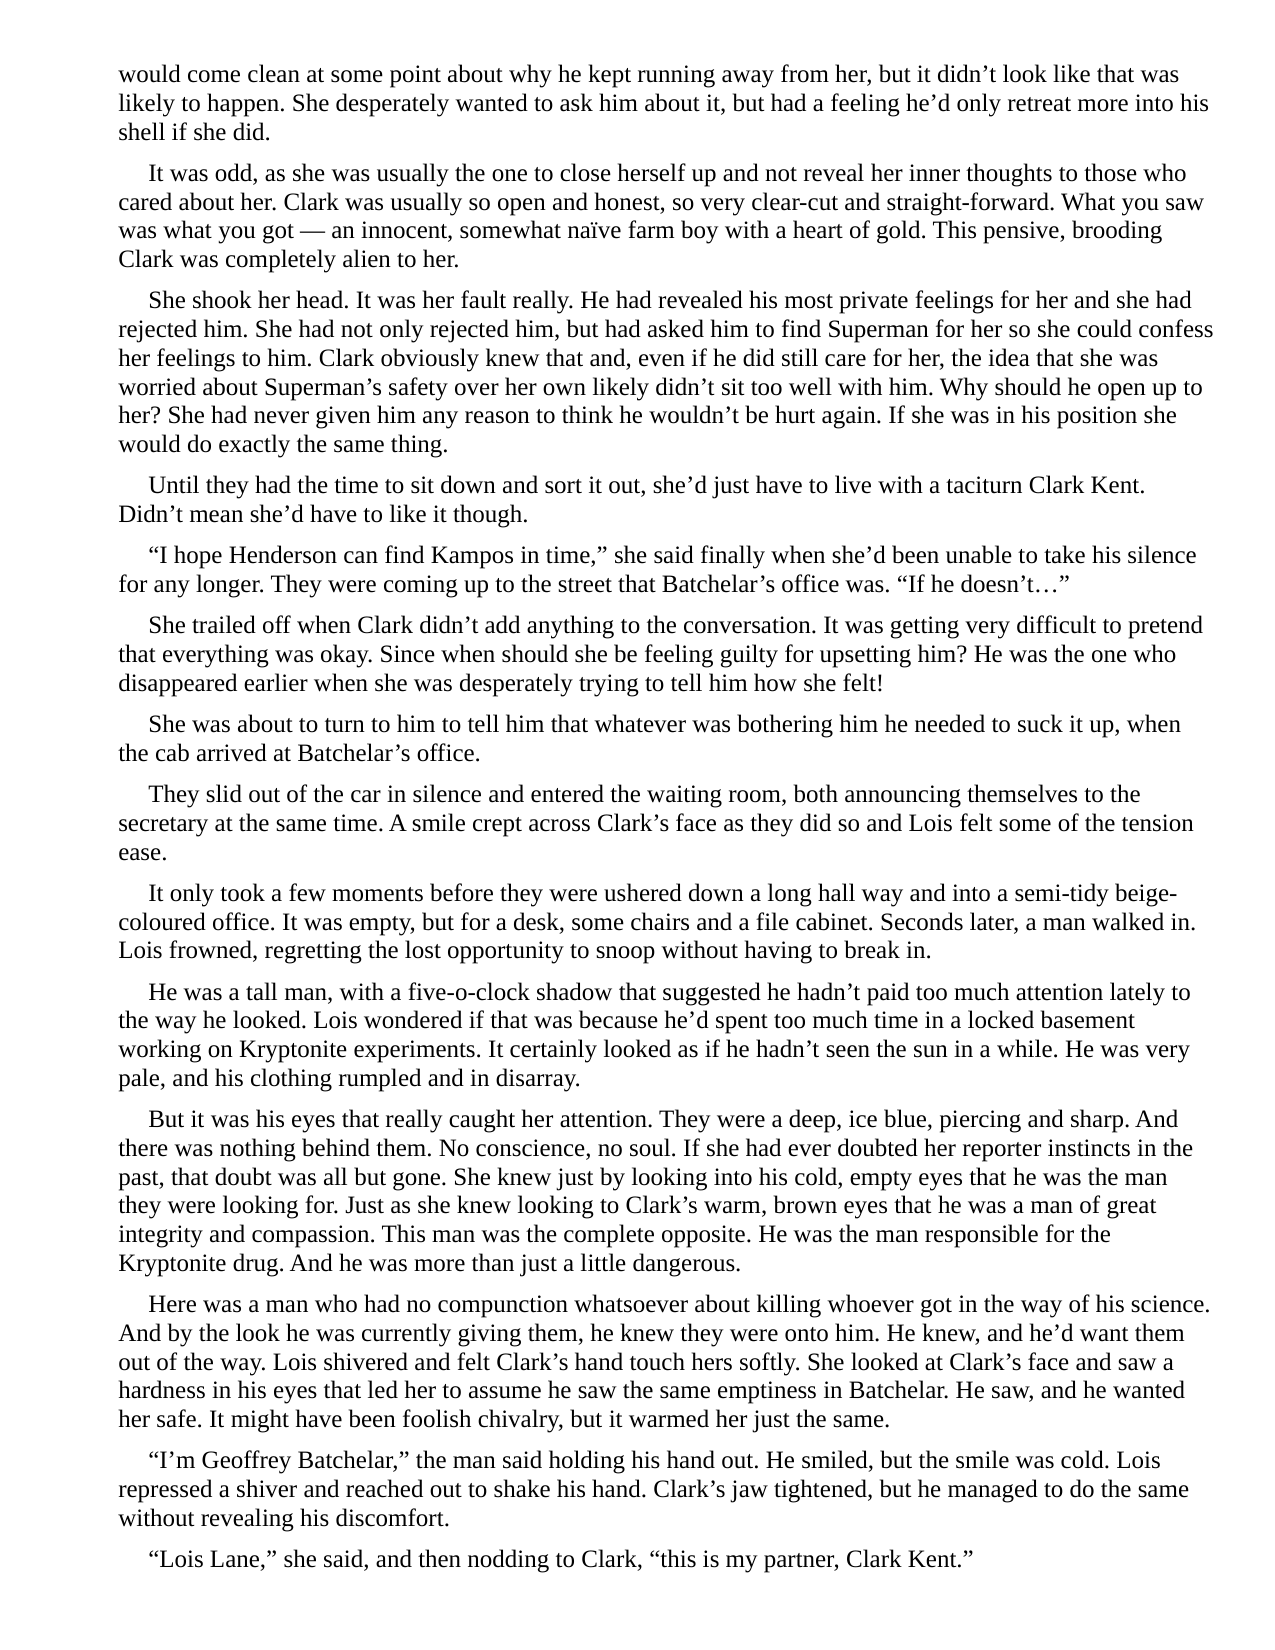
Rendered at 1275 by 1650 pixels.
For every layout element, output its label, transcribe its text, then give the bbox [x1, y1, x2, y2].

text “I hope Henderson can find Kampos in time,” she said finally when she’d been unable to take his silence for any longer. They were coming up to the street that Batchelar’s office was. “If he doesn’t…” [118, 540, 1216, 598]
text She shook her head. It was her fault really. He had revealed his most private feelings for her and she had rejected him. She had not only rejected him, but had asked him to find Superman for her so she could confess her feelings to him. Clark obviously knew that and, even if he did still care for her, the idea that she was worried about Superman’s safety over her own likely didn’t sit too well with him. Why should he open up to her? She had never given him any reason to think he wouldn’t be hurt again. If she was in his position she would do exactly the same thing. [118, 285, 1216, 458]
text She trailed off when Clark didn’t add anything to the conversation. It was getting very difficult to pretend that everything was okay. Since when should she be feeling guilty for upsetting him? He was the one who disappeared earlier when she was desperately trying to tell him how she felt! [118, 610, 1216, 697]
text They slid out of the car in silence and entered the waiting room, both announcing themselves to the secretary at the same time. A smile crept across Clark’s face as they did so and Lois felt some of the tension ease. [118, 779, 1216, 865]
text She was about to turn to him to tell him that whatever was bothering him he needed to suck it up, when the cab arrived at Batchelar’s office. [118, 709, 1216, 767]
text “Lois Lane,” she said, and then nodding to Clark, “this is my partner, Clark Kent.” [118, 1544, 1216, 1573]
text It was odd, as she was usually the one to close herself up and not reveal her inner thoughts to those who cared about her. Clark was usually so open and honest, so very clear-cut and straight-forward. What you saw was what you got — an innocent, somewhat naïve farm boy with a heart of gold. This pensive, brooding Clark was completely alien to her. [118, 158, 1216, 273]
text “I’m Geoffrey Batchelar,” the man said holding his hand out. He smiled, but the smile was cold. Lois repressed a shiver and reached out to shake his hand. Clark’s jaw tightened, but he managed to do the same without revealing his discomfort. [118, 1445, 1216, 1532]
text Here was a man who had no compunction whatsoever about killing whoever got in the way of his science. And by the look he was currently giving them, he knew they were onto him. He knew, and he’d want them out of the way. Lois shivered and felt Clark’s hand touch hers softly. She looked at Clark’s face and saw a hardness in his eyes that led her to assume he saw the same emptiness in Batchelar. He saw, and he wanted her safe. It might have been foolish chivalry, but it warmed her just the same. [118, 1289, 1216, 1433]
text It only took a few moments before they were ushered down a long hall way and into a semi-tidy beige-coloured office. It was empty, but for a desk, some chairs and a file cabinet. Seconds later, a man walked in. Lois frowned, regretting the lost opportunity to snoop without having to break in. [118, 878, 1216, 964]
text He was a tall man, with a five-o-clock shadow that suggested he hadn’t paid too much attention lately to the way he looked. Lois wondered if that was because he’d spent too much time in a locked basement working on Kryptonite experiments. It certainly looked as if he hadn’t seen the sun in a while. He was very pale, and his clothing rumpled and in disarray. [118, 977, 1216, 1092]
text would come clean at some point about why he kept running away from her, but it didn’t look like that was likely to happen. She desperately wanted to ask him about it, but had a feeling he’d only retreat more into his shell if she did. [118, 59, 1216, 145]
text But it was his eyes that really caught her attention. They were a deep, ice blue, piercing and sharp. And there was nothing behind them. No conscience, no soul. If she had ever doubted her reporter instincts in the past, that doubt was all but gone. She knew just by looking into his cold, empty eyes that he was the man they were looking for. Just as she knew looking to Clark’s warm, brown eyes that he was a man of great integrity and compassion. This man was the complete opposite. He was the man responsible for the Kryptonite drug. And he was more than just a little dangerous. [118, 1104, 1216, 1277]
text Until they had the time to sit down and sort it out, she’d just have to live with a taciturn Clark Kent. Didn’t mean she’d have to like it though. [118, 470, 1216, 528]
